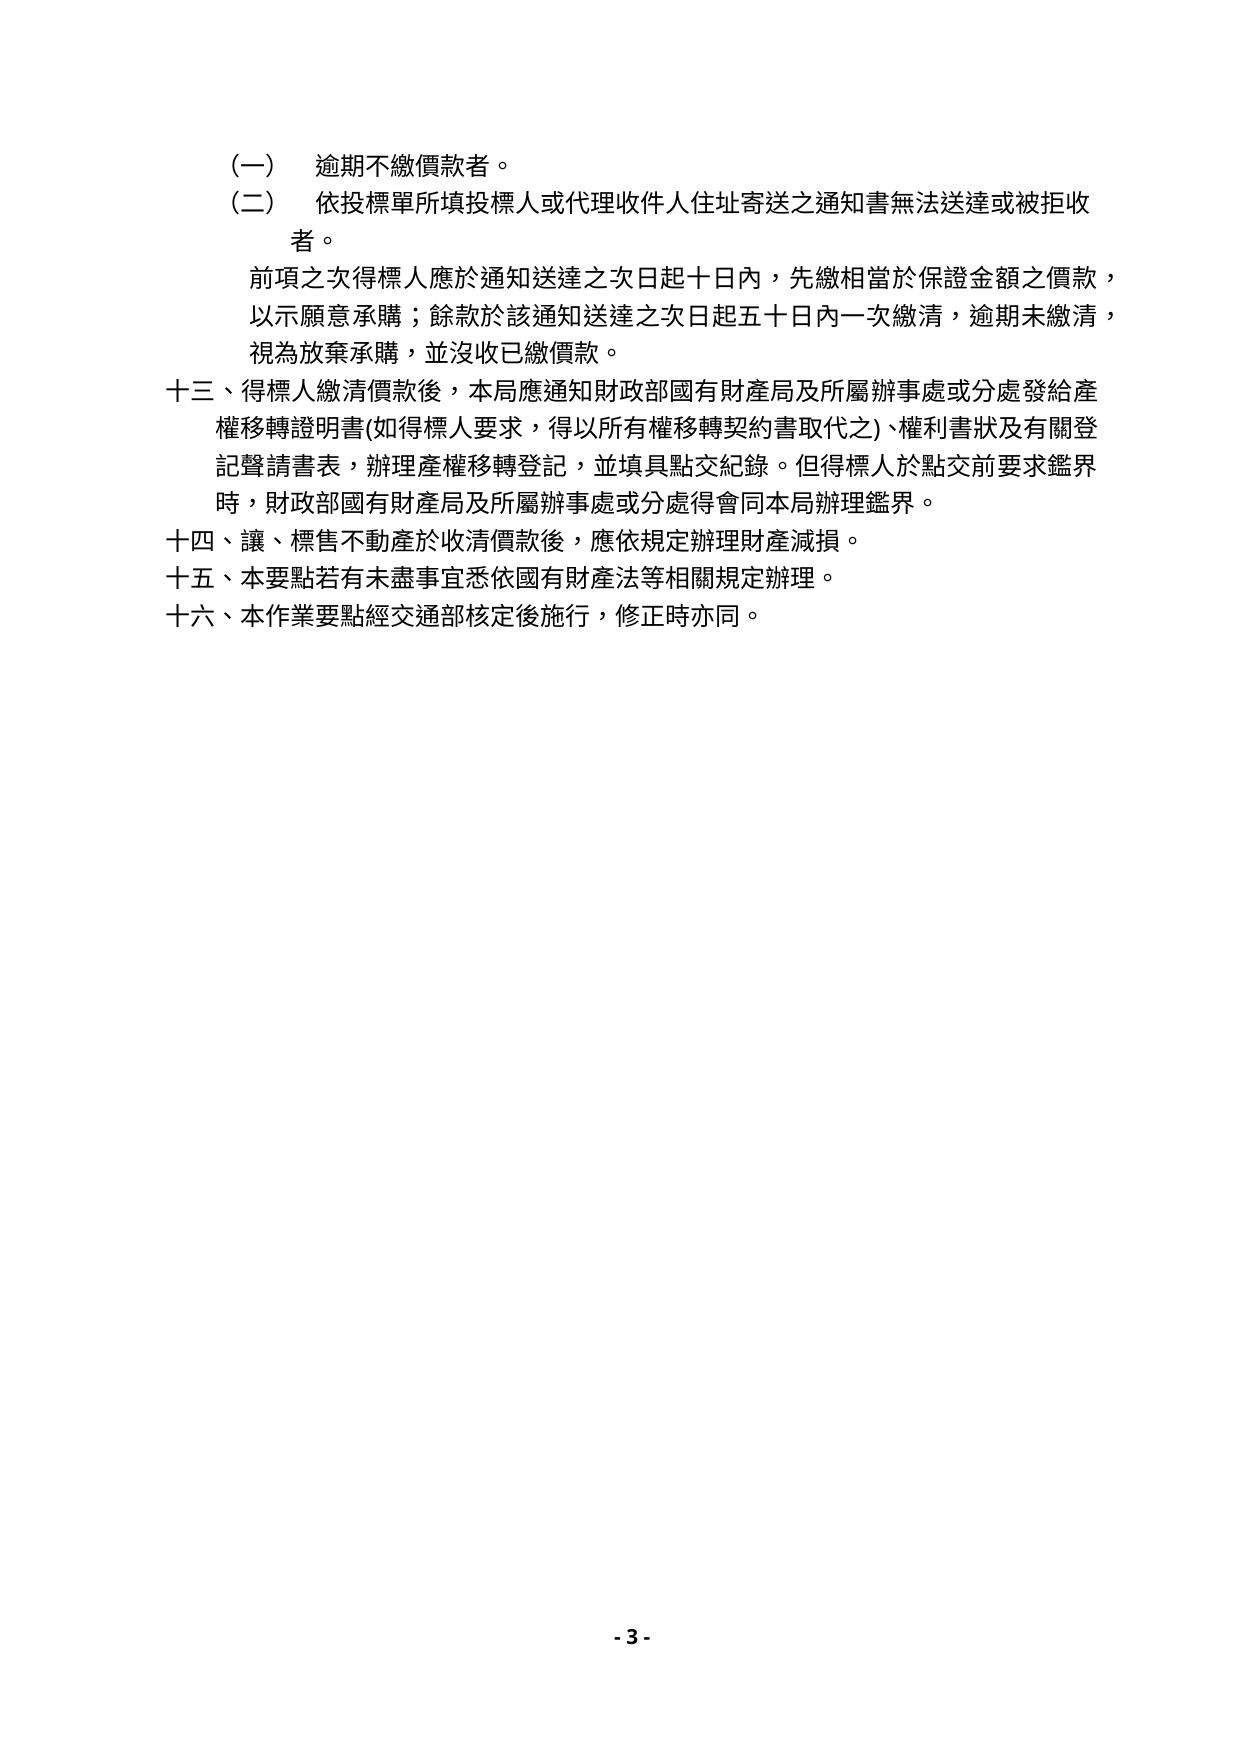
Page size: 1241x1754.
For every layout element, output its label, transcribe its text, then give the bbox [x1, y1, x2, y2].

text 十四、讓、標售不動產於收清價款後，應依規定辦理財產減損。 [165, 521, 1098, 558]
text 十六、本作業要點經交通部核定後施行，修正時亦同。 [165, 596, 1098, 633]
text 十三、得標人繳清價款後，本局應通知財政部國有財產局及所屬辦事處或分處發給產權移轉證明書(如得標人要求，得以所有權移轉契約書取代之)、權利書狀及有關登記聲請書表，辦理產權移轉登記，並填具點交紀錄。但得標人於點交前要求鑑界時，財政部國有財產局及所屬辦事處或分處得會同本局辦理鑑界。 [165, 371, 1098, 521]
text 前項之次得標人應於通知送達之次日起十日內，先繳相當於保證金額之價款，以示願意承購；餘款於該通知送達之次日起五十日內一次繳清，逾期未繳清，視為放棄承購，並沒收已繳價款。 [249, 258, 1098, 371]
list 依投標單所填投標人或代理收件人住址寄送之通知書無法送達或被拒收者。 [215, 183, 1098, 258]
text 十五、本要點若有未盡事宜悉依國有財產法等相關規定辦理。 [165, 558, 1098, 596]
list 逾期不繳價款者。 [215, 146, 1098, 183]
